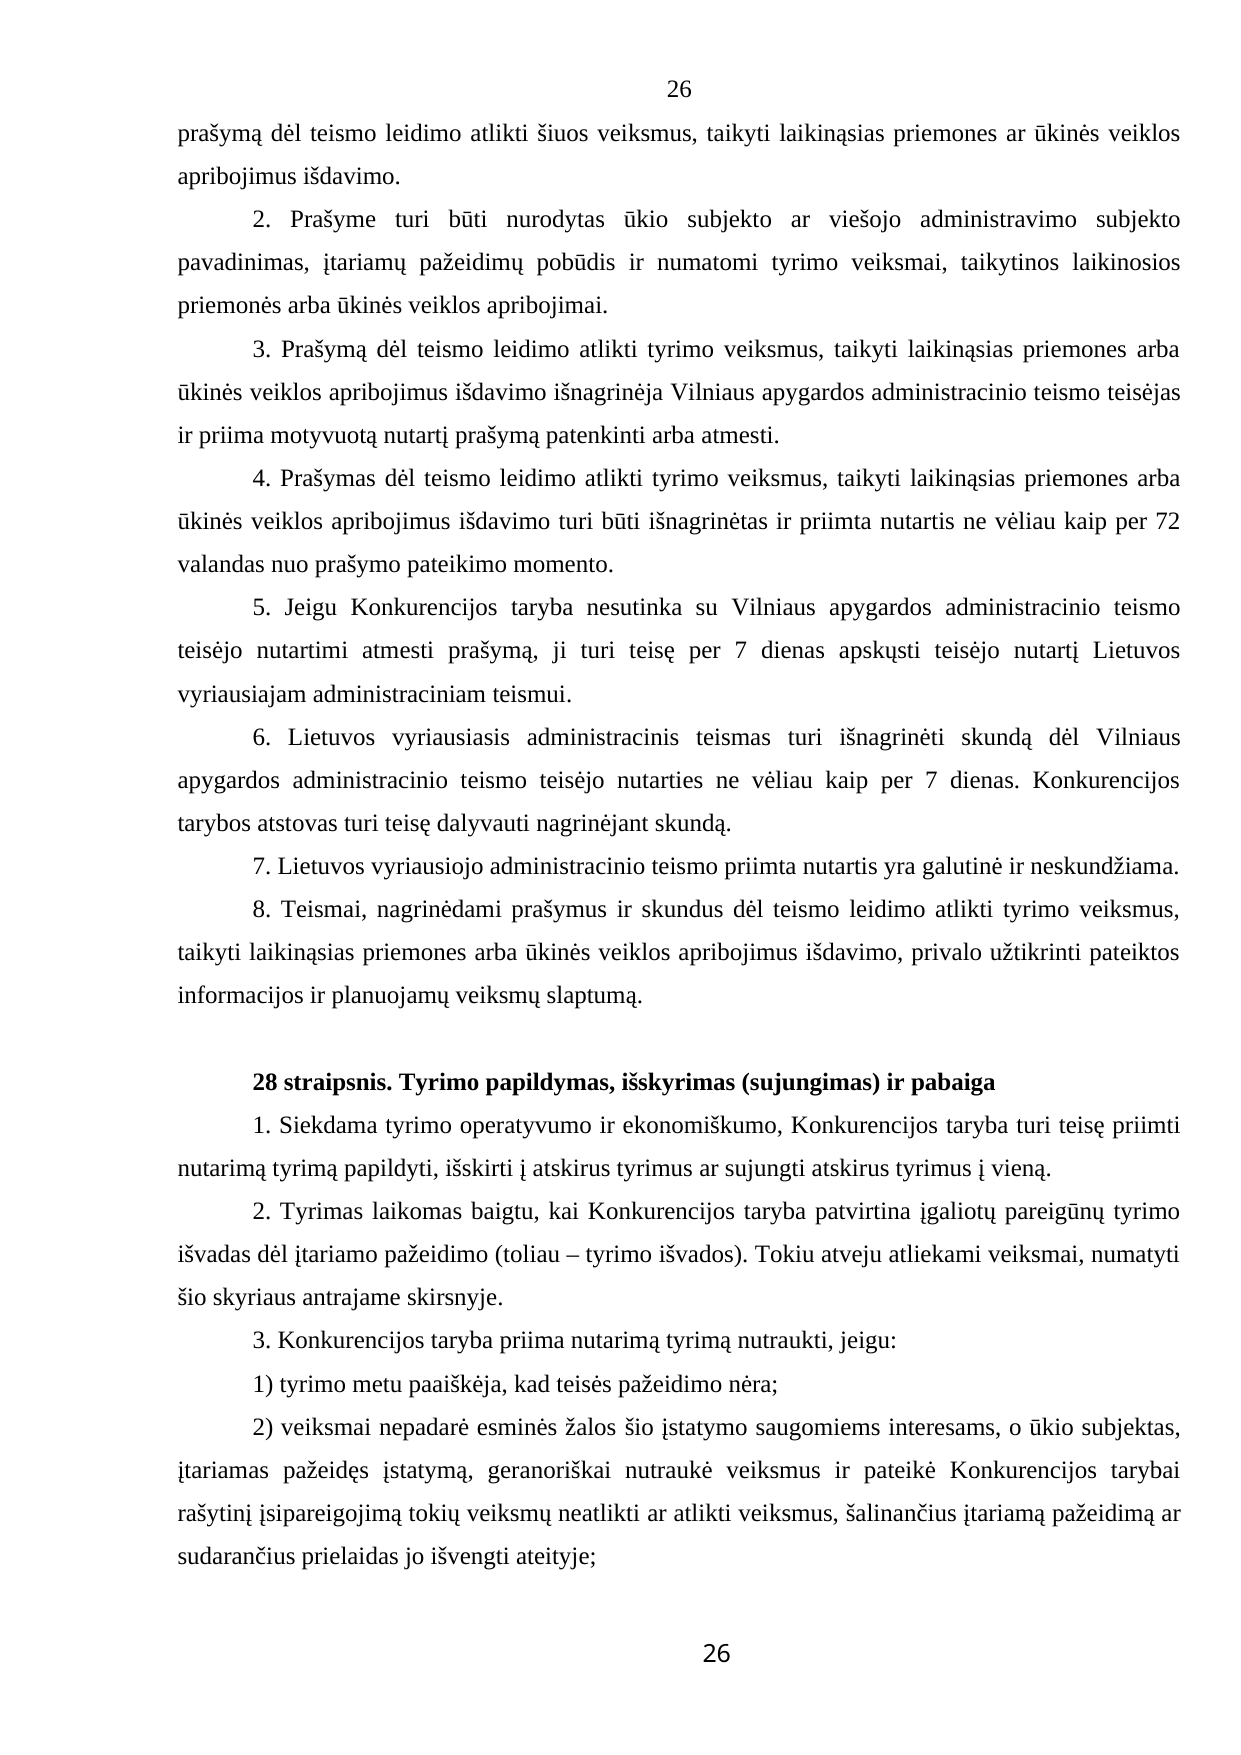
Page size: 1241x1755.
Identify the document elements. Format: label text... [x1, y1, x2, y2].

text 1) tyrimo metu paaiškėja, kad teisės pažeidimo nėra; [177, 1369, 1181, 1397]
text 3. Konkurencijos taryba priima nutarimą tyrimą nutraukti, jeigu: [177, 1326, 1181, 1354]
text 2) veiksmai nepadarė esminės žalos šio įstatymo saugomiems interesams, o ūkio subjektas, įtariamas pažeidęs įstatymą, geranoriškai nutraukė veiksmus ir pateikė Konkurencijos tarybai rašytinį įsipareigojimą tokių veiksmų neatlikti ar atlikti veiksmus, šalinančius įtariamą pažeidimą ar sudarančius prielaidas jo išvengti ateityje; [177, 1412, 1181, 1570]
text 8. Teismai, nagrinėdami prašymus ir skundus dėl teismo leidimo atlikti tyrimo veiksmus, taikyti laikinąsias priemones arba ūkinės veiklos apribojimus išdavimo, privalo užtikrinti pateiktos informacijos ir planuojamų veiksmų slaptumą. [177, 894, 1181, 1009]
text 5. Jeigu Konkurencijos taryba nesutinka su Vilniaus apygardos administracinio teismo teisėjo nutartimi atmesti prašymą, ji turi teisę per 7 dienas apskųsti teisėjo nutartį Lietuvos vyriausiajam administraciniam teismui. [177, 592, 1181, 707]
text 6. Lietuvos vyriausiasis administracinis teismas turi išnagrinėti skundą dėl Vilniaus apygardos administracinio teismo teisėjo nutarties ne vėliau kaip per 7 dienas. Konkurencijos tarybos atstovas turi teisę dalyvauti nagrinėjant skundą. [177, 722, 1181, 837]
text prašymą dėl teismo leidimo atlikti šiuos veiksmus, taikyti laikinąsias priemones ar ūkinės veiklos apribojimus išdavimo. [177, 118, 1181, 190]
text 1. Siekdama tyrimo operatyvumo ir ekonomiškumo, Konkurencijos taryba turi teisę priimti nutarimą tyrimą papildyti, išskirti į atskirus tyrimus ar sujungti atskirus tyrimus į vieną. [177, 1110, 1181, 1182]
text 28 straipsnis. Tyrimo papildymas, išskyrimas (sujungimas) ir pabaiga [177, 1067, 1181, 1096]
text 2. Tyrimas laikomas baigtu, kai Konkurencijos taryba patvirtina įgaliotų pareigūnų tyrimo išvadas dėl įtariamo pažeidimo (toliau – tyrimo išvados). Tokiu atveju atliekami veiksmai, numatyti šio skyriaus antrajame skirsnyje. [177, 1196, 1181, 1311]
text 4. Prašymas dėl teismo leidimo atlikti tyrimo veiksmus, taikyti laikinąsias priemones arba ūkinės veiklos apribojimus išdavimo turi būti išnagrinėtas ir priimta nutartis ne vėliau kaip per 72 valandas nuo prašymo pateikimo momento. [177, 463, 1181, 578]
text 7. Lietuvos vyriausiojo administracinio teismo priimta nutartis yra galutinė ir neskundžiama. [177, 851, 1181, 880]
text 3. Prašymą dėl teismo leidimo atlikti tyrimo veiksmus, taikyti laikinąsias priemones arba ūkinės veiklos apribojimus išdavimo išnagrinėja Vilniaus apygardos administracinio teismo teisėjas ir priima motyvuotą nutartį prašymą patenkinti arba atmesti. [177, 334, 1181, 449]
text 2. Prašyme turi būti nurodytas ūkio subjekto ar viešojo administravimo subjekto pavadinimas, įtariamų pažeidimų pobūdis ir numatomi tyrimo veiksmai, taikytinos laikinosios priemonės arba ūkinės veiklos apribojimai. [177, 204, 1181, 319]
